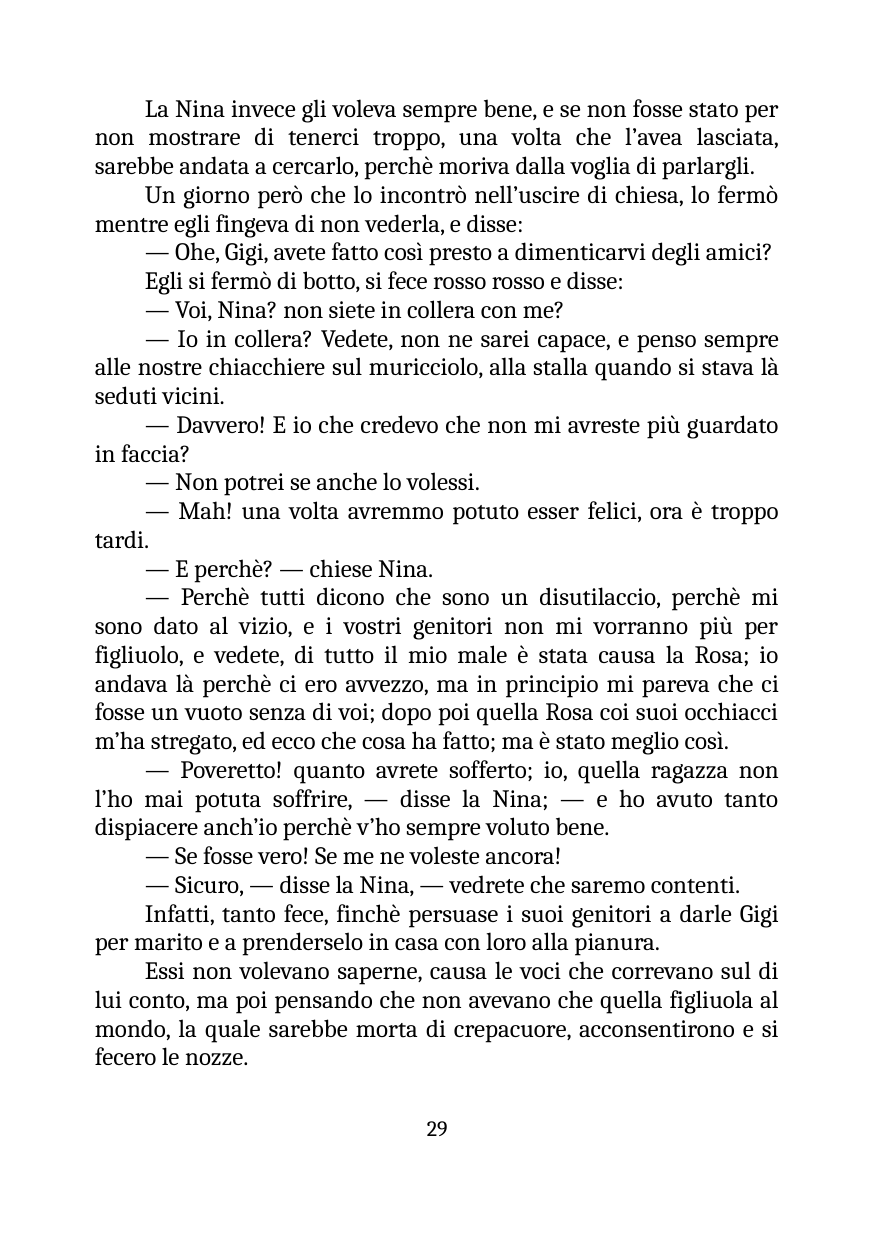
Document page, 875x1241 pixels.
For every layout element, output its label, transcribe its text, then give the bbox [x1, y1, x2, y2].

text Un giorno però che lo incontrò nell’uscire di chiesa, lo fermò mentre egli fingeva di non vederla, e disse: [94, 181, 779, 238]
text — Ohe, Gigi, avete fatto così presto a dimenticarvi degli amici? [94, 238, 779, 267]
text — E perchè? — chiese Nina. [94, 554, 779, 583]
text — Mah! una volta avremmo potuto esser felici, ora è troppo tardi. [94, 497, 779, 554]
text — Io in collera? Vedete, non ne sarei capace, e penso sempre alle nostre chiacchiere sul muricciolo, alla stalla quando si stava là seduti vicini. [94, 324, 779, 411]
text — Davvero! E io che credevo che non mi avreste più guardato in faccia? [94, 411, 779, 468]
text — Voi, Nina? non siete in collera con me? [94, 296, 779, 324]
text Essi non volevano saperne, causa le voci che correvano sul di lui conto, ma poi pensando che non avevano che quella figliuola al mondo, la quale sarebbe morta di crepacuore, acconsentirono e si fecero le nozze. [94, 957, 779, 1072]
text Egli si fermò di botto, si fece rosso rosso e disse: [94, 267, 779, 296]
text — Poveretto! quanto avrete sofferto; io, quella ragazza non l’ho mai potuta soffrire, — disse la Nina; — e ho avuto tanto dispiacere anch’io perchè v’ho sempre voluto bene. [94, 756, 779, 842]
text — Perchè tutti dicono che sono un disutilaccio, perchè mi sono dato al vizio, e i vostri genitori non mi vorranno più per figliuolo, e vedete, di tutto il mio male è stata causa la Rosa; io andava là perchè ci ero avvezzo, ma in principio mi pareva che ci fosse un vuoto senza di voi; dopo poi quella Rosa coi suoi occhiacci m’ha stregato, ed ecco che cosa ha fatto; ma è stato meglio così. [94, 583, 779, 756]
text — Sicuro, — disse la Nina, — vedrete che saremo contenti. [94, 871, 779, 899]
text — Non potrei se anche lo volessi. [94, 468, 779, 497]
text — Se fosse vero! Se me ne voleste ancora! [94, 842, 779, 871]
text La Nina invece gli voleva sempre bene, e se non fosse stato per non mostrare di tenerci troppo, una volta che l’avea lasciata, sarebbe andata a cercarlo, perchè moriva dalla voglia di parlargli. [94, 94, 779, 181]
text Infatti, tanto fece, finchè persuase i suoi genitori a darle Gigi per marito e a prenderselo in casa con loro alla pianura. [94, 899, 779, 957]
